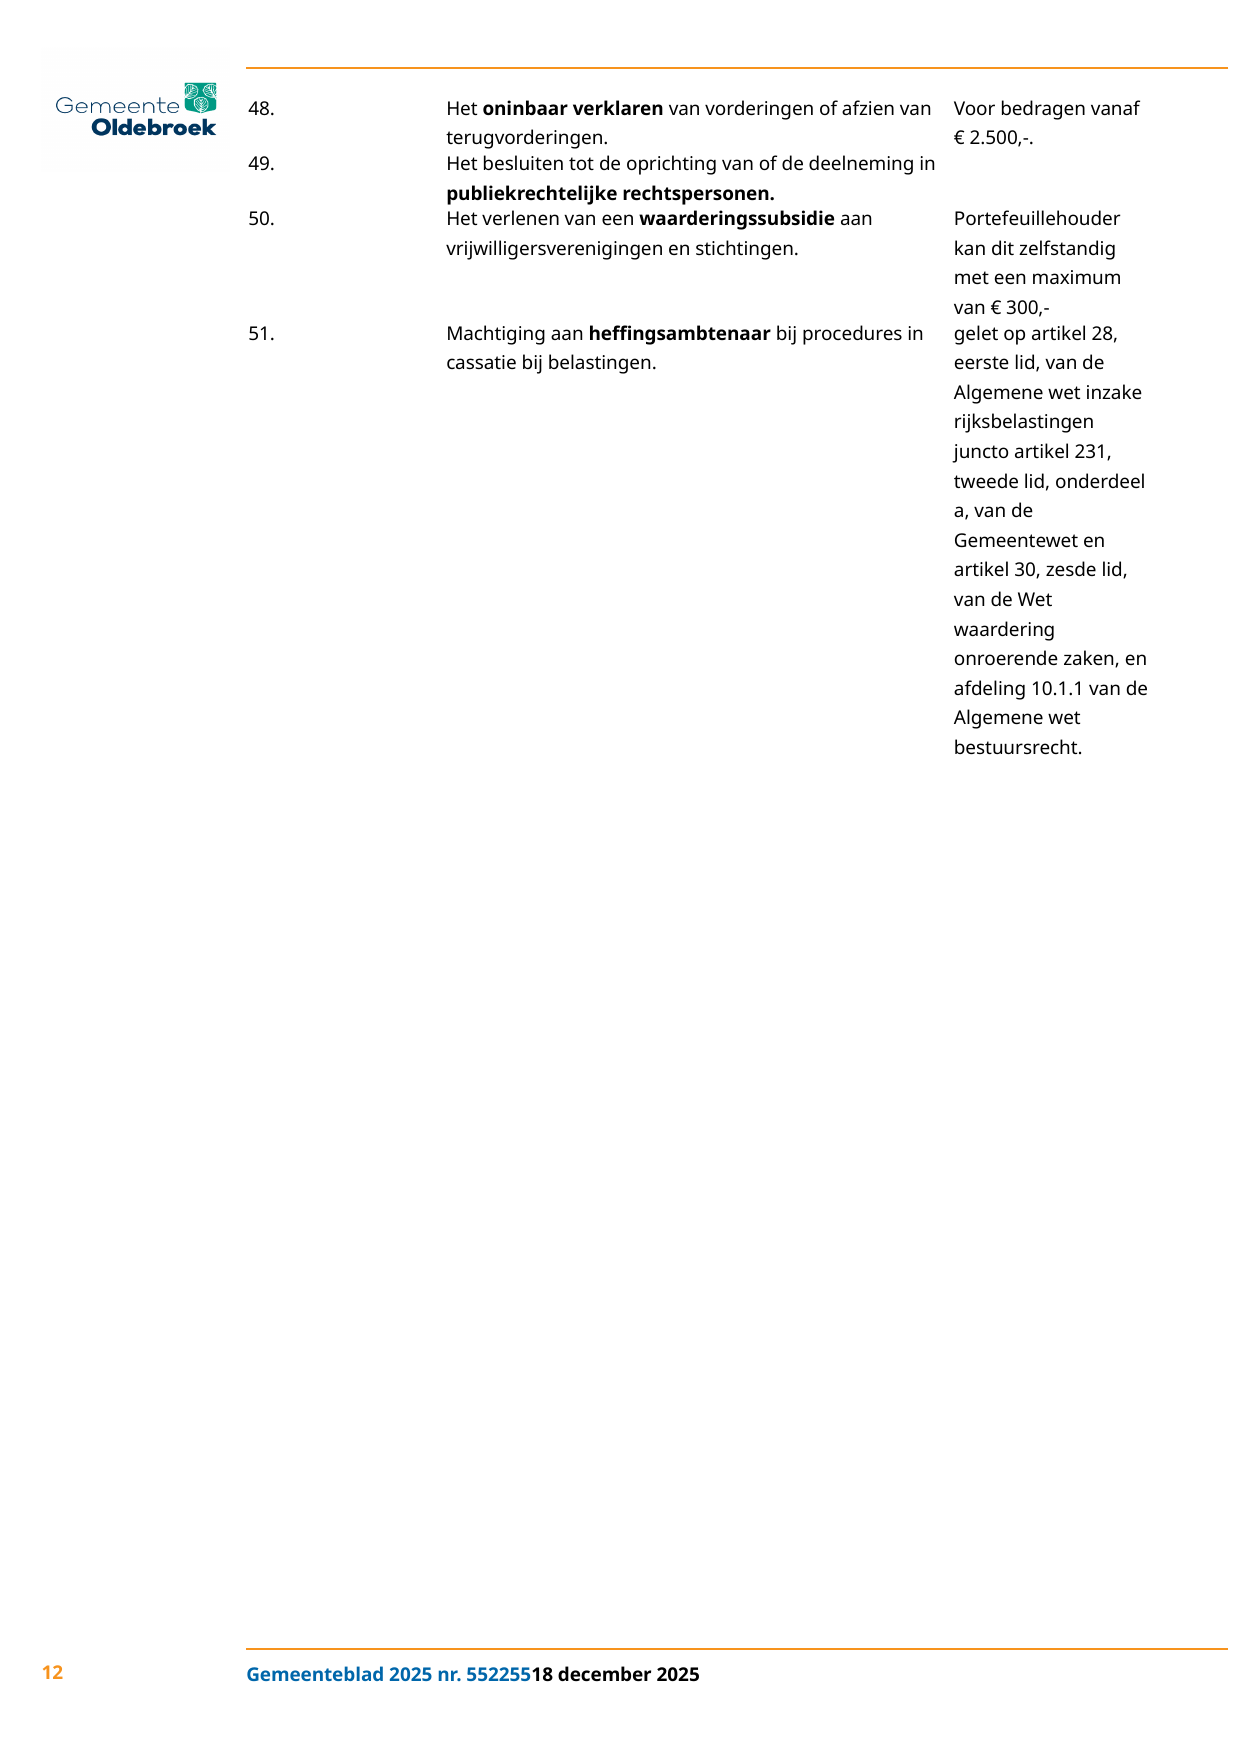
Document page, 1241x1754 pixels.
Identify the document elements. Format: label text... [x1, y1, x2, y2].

table_cell Het verlenen van een waarderingssubsidie aan vrijwilligersverenigingen en stichtingen. [446, 205, 954, 320]
table_cell 51. [248, 320, 446, 760]
table_cell 48. [248, 95, 446, 150]
picture [41, 47, 231, 172]
table_cell Portefeuillehouder kan dit zelfstandig met een maximum van € 300,- [954, 205, 1152, 320]
table_cell 49. [248, 150, 446, 205]
table_cell 50. [248, 205, 446, 320]
table_cell [954, 150, 1152, 205]
table_cell Machtiging aan heffingsambtenaar bij procedures in cassatie bij belastingen. [446, 320, 954, 760]
table_cell Het besluiten tot de oprichting van of de deelneming in publiekrechtelijke rechtspersonen. [446, 150, 954, 205]
table_cell Voor bedragen vanaf € 2.500,-. [954, 95, 1152, 150]
table_cell Het oninbaar verklaren van vorderingen of afzien van terugvorderingen. [446, 95, 954, 150]
table_cell gelet op artikel 28, eerste lid, van de Algemene wet inzake rijksbelastingen juncto artikel 231, tweede lid, onderdeel a, van de Gemeentewet en artikel 30, zesde lid, van de Wet waardering onroerende zaken, en afdeling 10.1.1 van de Algemene wet bestuursrecht. [954, 320, 1152, 760]
